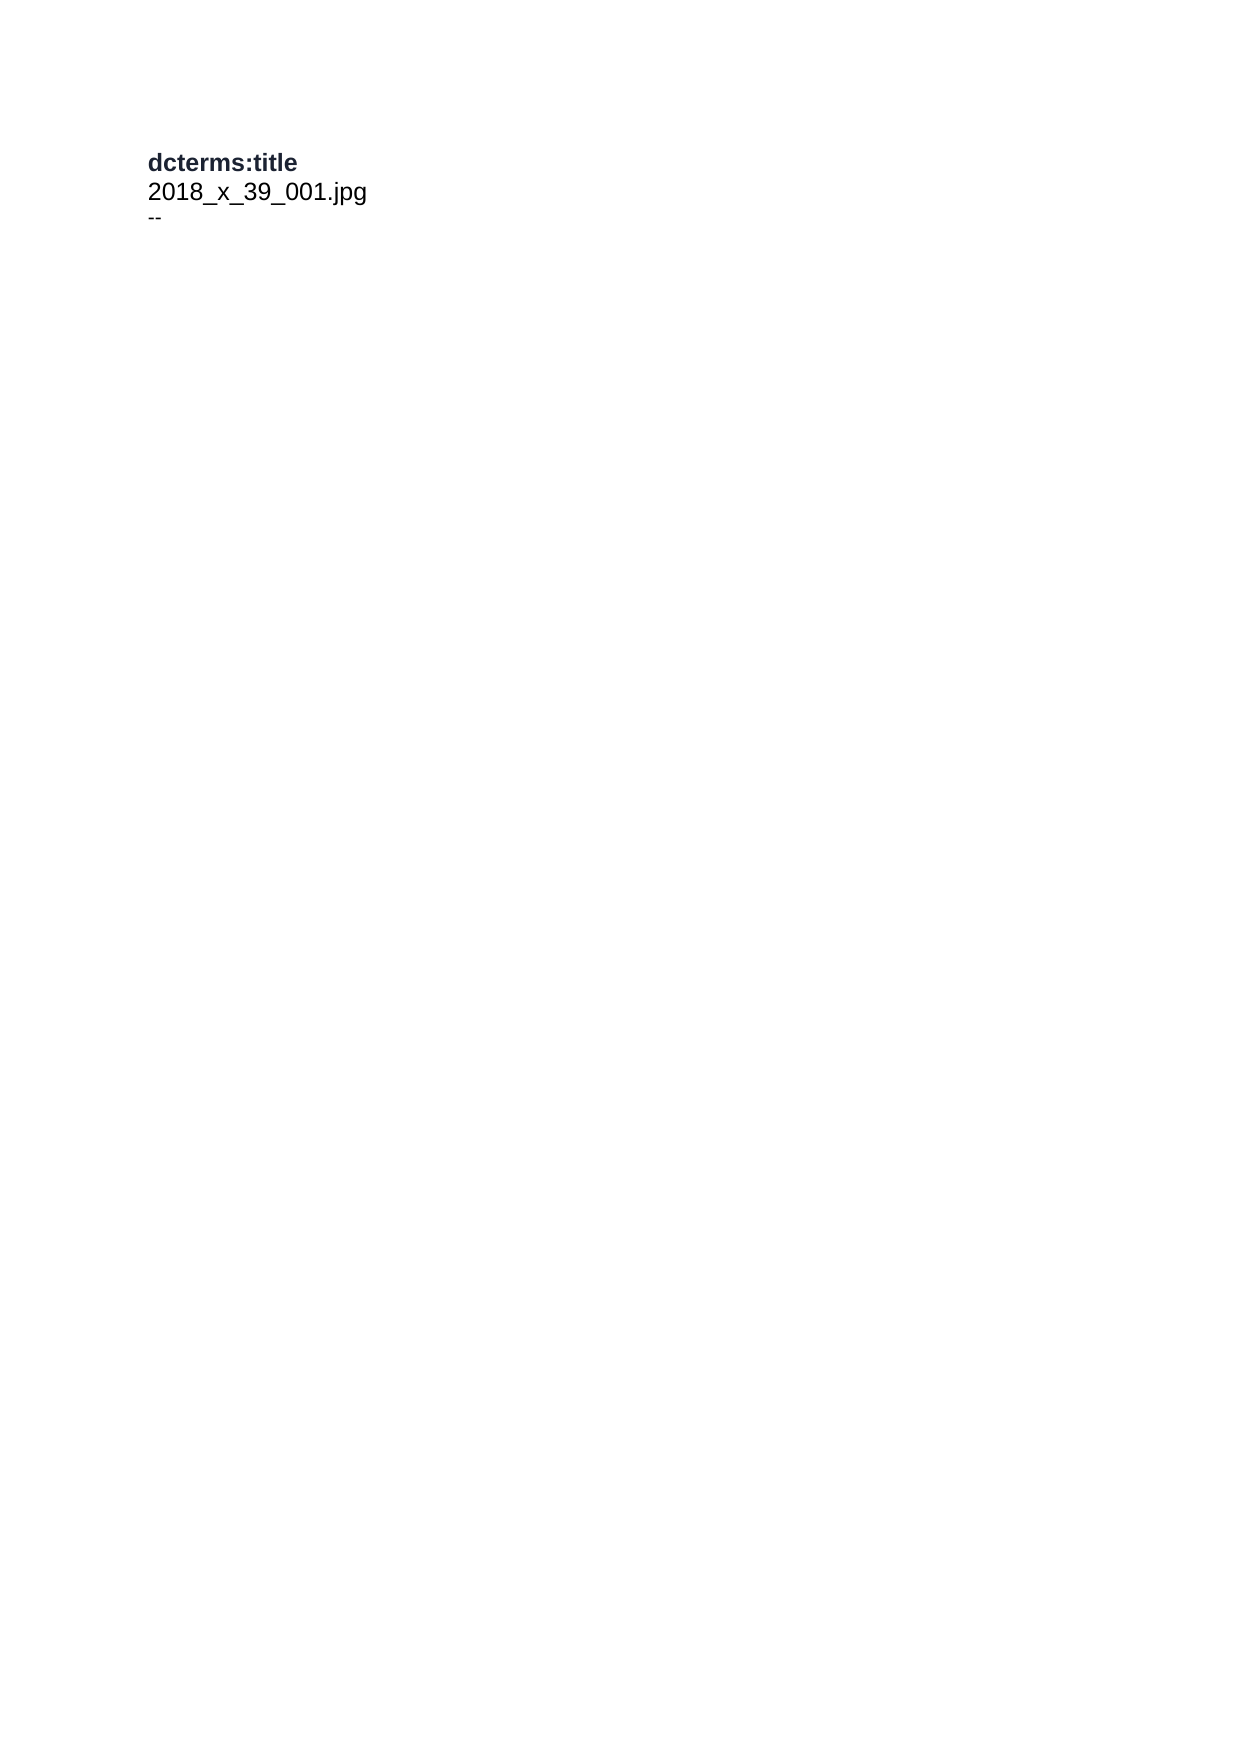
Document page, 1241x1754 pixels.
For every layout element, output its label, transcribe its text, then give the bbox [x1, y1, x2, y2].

text dcterms:title [148, 148, 1092, 176]
text 2018_x_39_001.jpg [148, 176, 1092, 205]
text -- [148, 205, 1092, 229]
